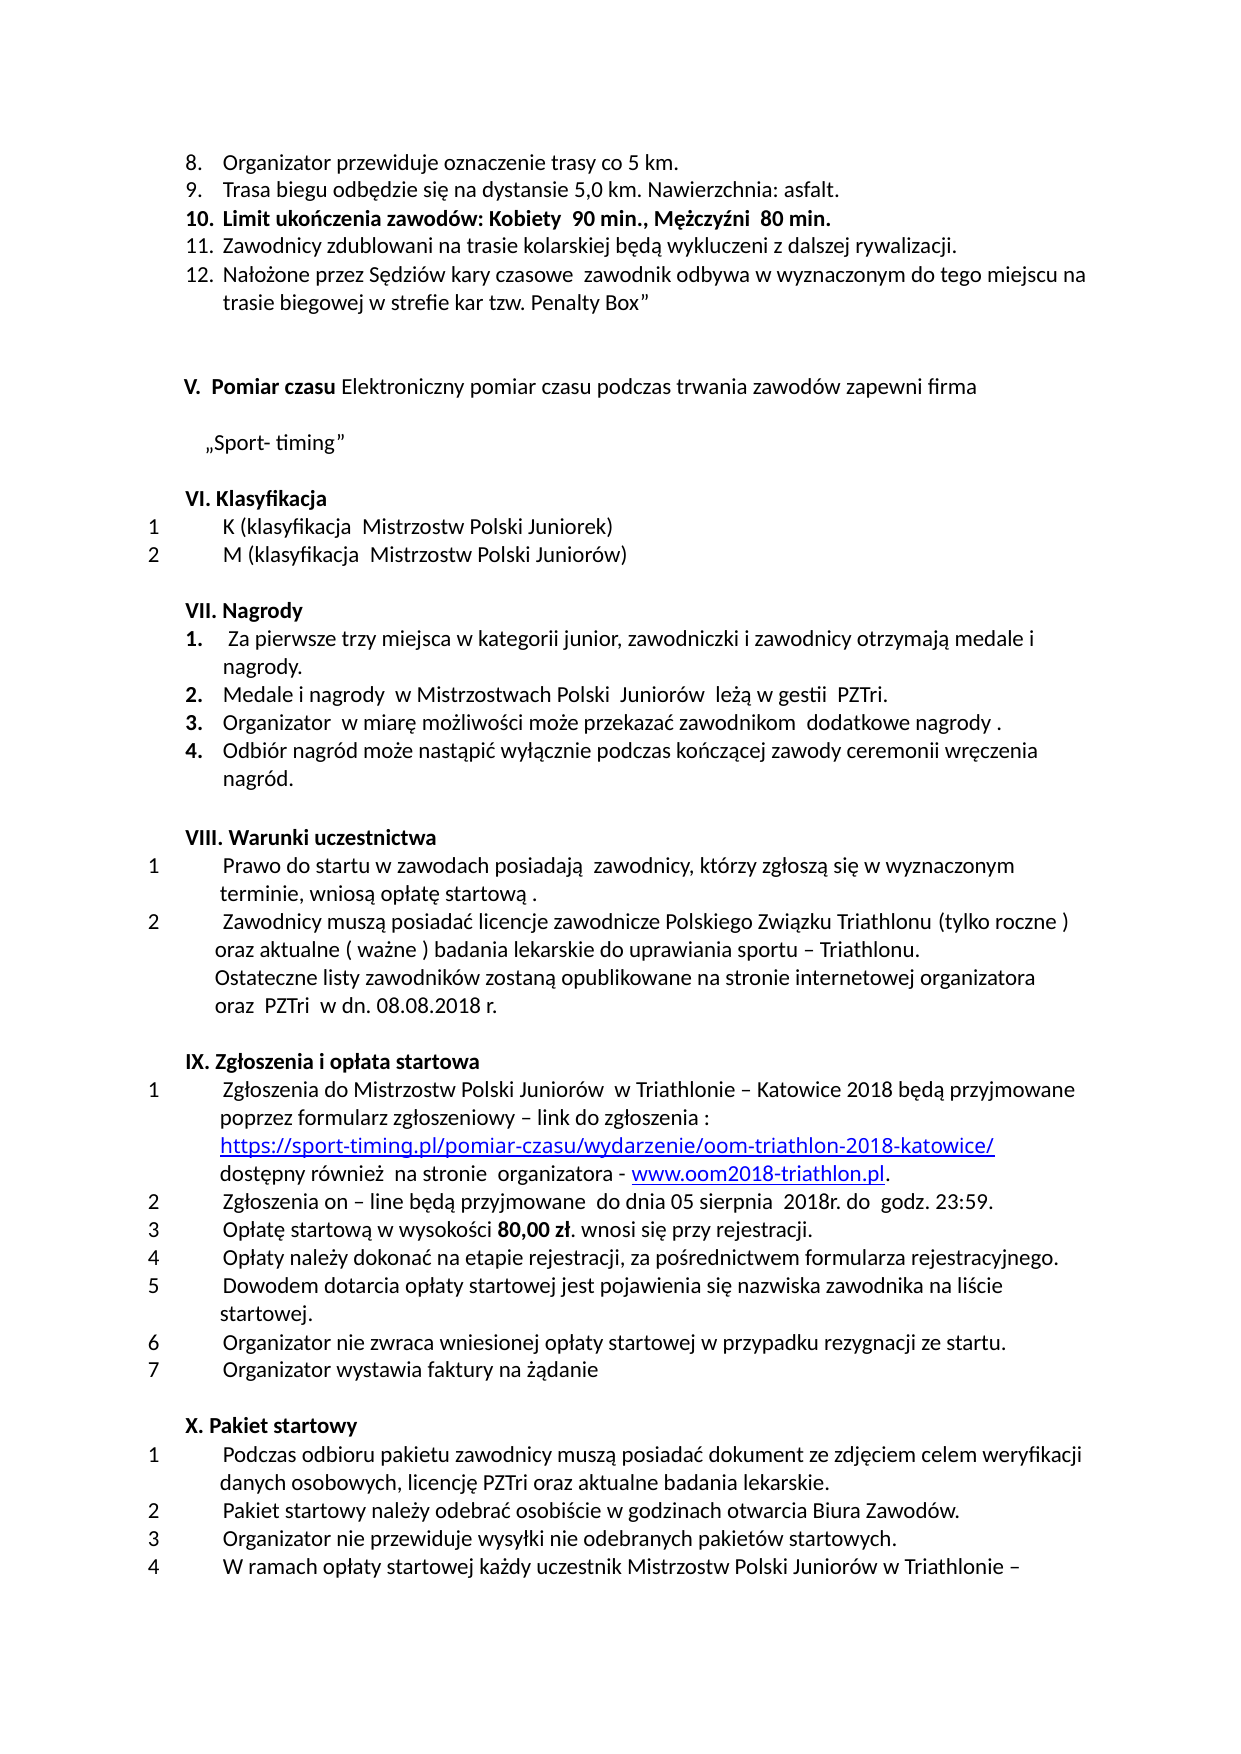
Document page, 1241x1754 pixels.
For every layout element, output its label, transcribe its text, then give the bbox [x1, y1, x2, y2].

list Trasa biegu odbędzie się na dystansie 5,0 km. Nawierzchnia: asfalt. [185, 176, 1093, 204]
text V. Pomiar czasu Elektroniczny pomiar czasu podczas trwania zawodów zapewni firma [148, 372, 1093, 400]
text dostępny również na stronie organizatora - www.oom2018-triathlon.pl. [148, 1159, 1093, 1187]
list Nałożone przez Sędziów kary czasowe zawodnik odbywa w wyznaczonym do tego miejscu na trasie biegowej w strefie kar tzw. Penalty Box” [185, 260, 1093, 316]
text VIII. Warunki uczestnictwa [185, 823, 1093, 851]
list Organizator nie zwraca wniesionej opłaty startowej w przypadku rezygnacji ze startu. [148, 1328, 1093, 1356]
list Prawo do startu w zawodach posiadają zawodnicy, którzy zgłoszą się w wyznaczonym [148, 851, 1093, 879]
text oraz PZTri w dn. 08.08.2018 r. [148, 991, 1093, 1019]
text „Sport- timing” [148, 428, 1093, 456]
list Zgłoszenia on – line będą przyjmowane do dnia 05 sierpnia 2018r. do godz. 23:59. [148, 1187, 1093, 1216]
text VI. Klasyfikacja [185, 484, 1093, 512]
list Zgłoszenia do Mistrzostw Polski Juniorów w Triathlonie – Katowice 2018 będą przyjmowane [148, 1075, 1093, 1103]
list Organizator nie przewiduje wysyłki nie odebranych pakietów startowych. [148, 1524, 1093, 1552]
text https://sport-timing.pl/pomiar-czasu/wydarzenie/oom-triathlon-2018-katowice/ [148, 1131, 1093, 1159]
text oraz aktualne ( ważne ) badania lekarskie do uprawiania sportu – Triathlonu. [148, 935, 1093, 963]
list K (klasyfikacja Mistrzostw Polski Juniorek) [148, 512, 1093, 540]
list Za pierwsze trzy miejsca w kategorii junior, zawodniczki i zawodnicy otrzymają medale i nagrody. [185, 624, 1093, 680]
text Ostateczne listy zawodników zostaną opublikowane na stronie internetowej organizatora [148, 963, 1093, 991]
list W ramach opłaty startowej każdy uczestnik Mistrzostw Polski Juniorów w Triathlonie – [148, 1552, 1093, 1580]
list Opłatę startową w wysokości 80,00 zł. wnosi się przy rejestracji. [148, 1216, 1093, 1243]
list Opłaty należy dokonać na etapie rejestracji, za pośrednictwem formularza rejestracyjnego. [148, 1243, 1093, 1272]
list M (klasyfikacja Mistrzostw Polski Juniorów) [148, 540, 1093, 568]
list Zawodnicy zdublowani na trasie kolarskiej będą wykluczeni z dalszej rywalizacji. [185, 232, 1093, 260]
list Podczas odbioru pakietu zawodnicy muszą posiadać dokument ze zdjęciem celem weryfikacji [148, 1440, 1093, 1468]
text VII. Nagrody [185, 596, 1093, 624]
list Medale i nagrody w Mistrzostwach Polski Juniorów leżą w gestii PZTri. [185, 680, 1093, 708]
list Odbiór nagród może nastąpić wyłącznie podczas kończącej zawody ceremonii wręczenia nagród. [185, 736, 1093, 792]
list Organizator w miarę możliwości może przekazać zawodnikom dodatkowe nagrody . [185, 708, 1093, 736]
text poprzez formularz zgłoszeniowy – link do zgłoszenia : [148, 1103, 1093, 1131]
list Organizator przewiduje oznaczenie trasy co 5 km. [185, 148, 1093, 176]
text terminie, wniosą opłatę startową . [148, 879, 1093, 907]
list Limit ukończenia zawodów: Kobiety 90 min., Mężczyźni 80 min. [185, 204, 1093, 232]
list Zawodnicy muszą posiadać licencje zawodnicze Polskiego Związku Triathlonu (tylko roczne ) [148, 907, 1093, 935]
list Pakiet startowy należy odebrać osobiście w godzinach otwarcia Biura Zawodów. [148, 1496, 1093, 1524]
text IX. Zgłoszenia i opłata startowa [185, 1047, 1093, 1075]
list Organizator wystawia faktury na żądanie [148, 1356, 1093, 1384]
text danych osobowych, licencję PZTri oraz aktualne badania lekarskie. [148, 1468, 1093, 1496]
list Dowodem dotarcia opłaty startowej jest pojawienia się nazwiska zawodnika na liście [148, 1272, 1093, 1299]
text X. Pakiet startowy [185, 1412, 1093, 1440]
text startowej. [148, 1299, 1093, 1328]
